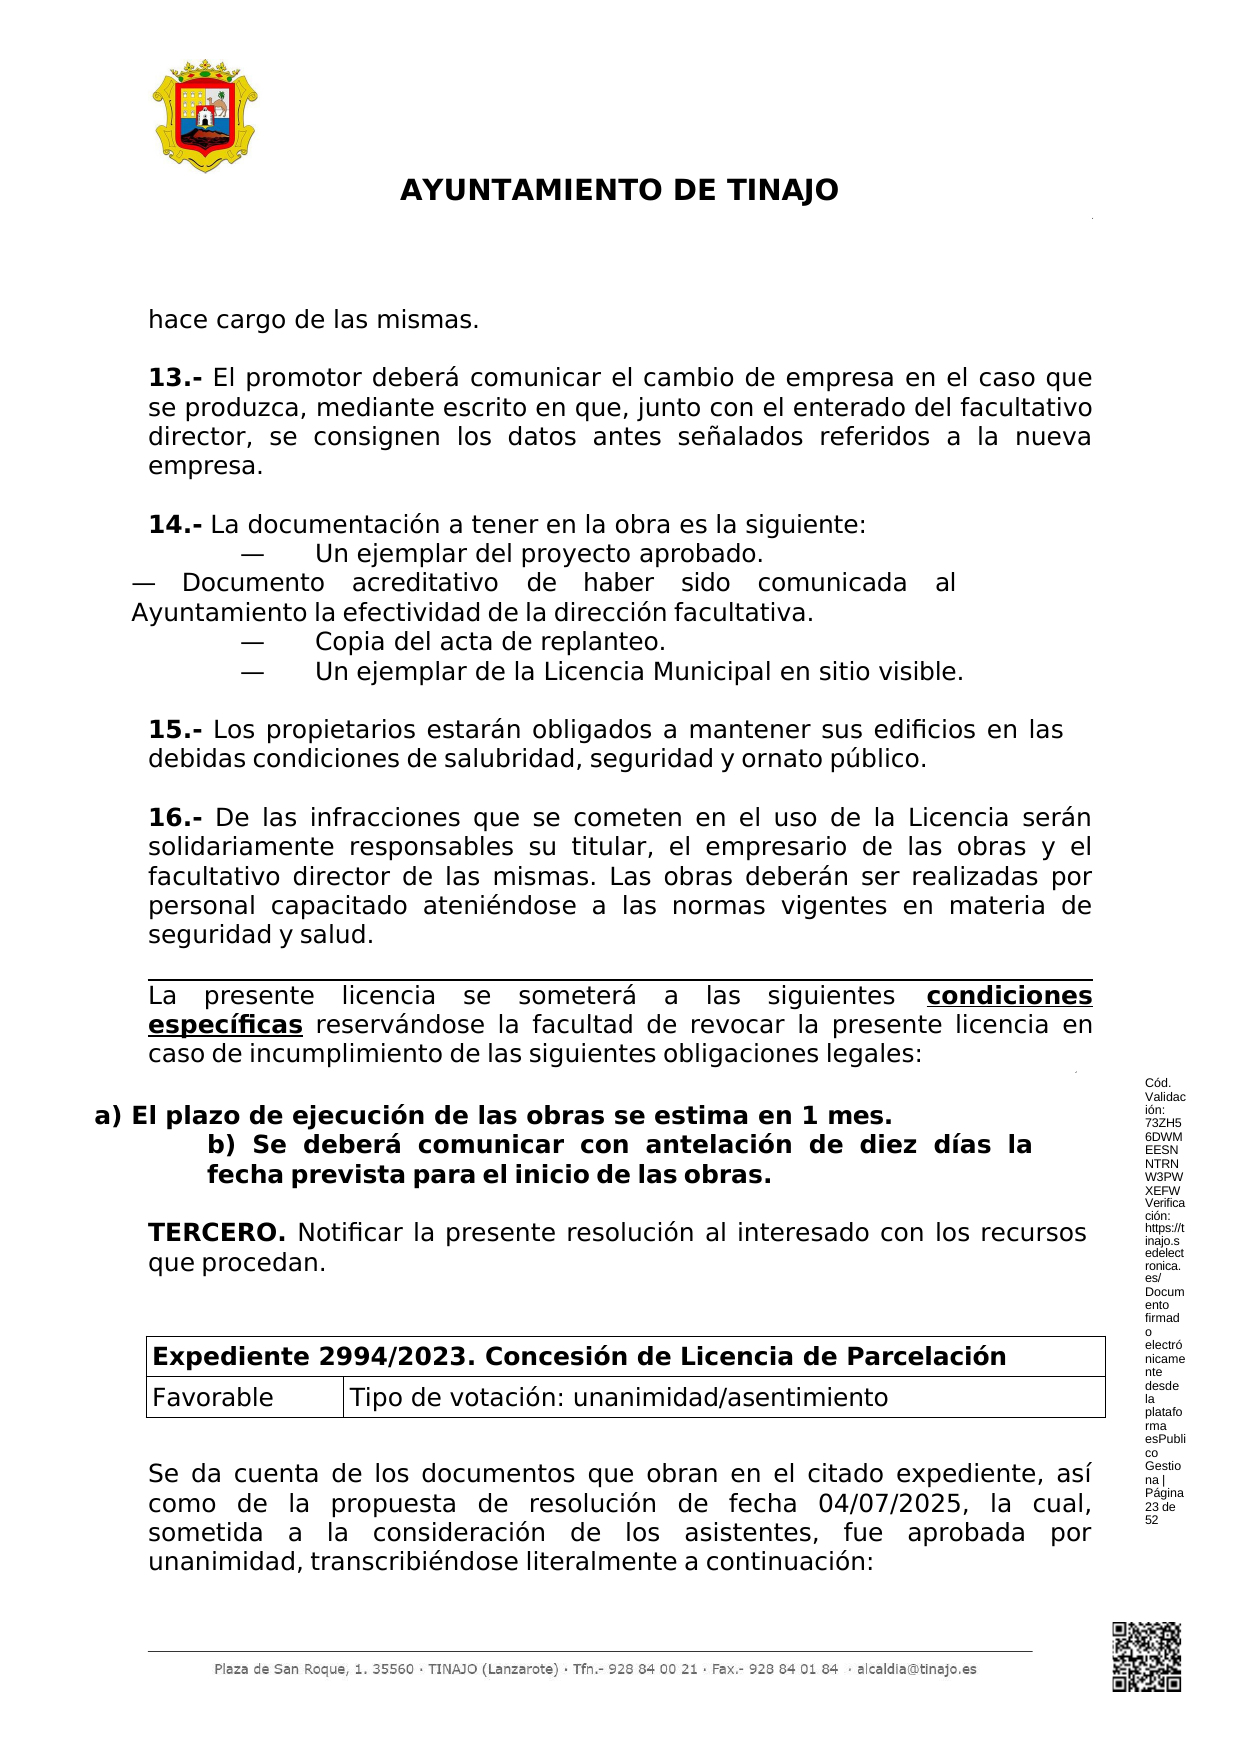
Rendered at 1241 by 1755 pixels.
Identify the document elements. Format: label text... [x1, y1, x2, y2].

text TERCERO. Notificar la presente resolución al interesado con los recursos que procedan. [148, 1218, 1093, 1277]
text Verificación: https://tinajo.sedelectronica.es/ [1145, 1198, 1186, 1285]
text Se da cuenta de los documentos que obran en el citado expediente, así como de la propuesta de resolución de fecha 04/07/2025, la cual, sometida a la consideración de los asistentes, fue aprobada por unanimidad, transcribiéndose literalmente a continuación: [148, 1459, 1092, 1577]
text Documento firmado electrónicamente desde la plataforma esPublico Gestiona | Página 23 de 52 [1145, 1285, 1186, 1527]
list Un ejemplar del proyecto aprobado. [240, 539, 1124, 568]
table_cell Tipo de votación: unanimidad/asentimiento [344, 1377, 1105, 1417]
list Copia del acta de replanteo. [240, 627, 1124, 656]
list Se deberá comunicar con antelación de diez días la fecha prevista para el inicio de las obras. [207, 1131, 1033, 1189]
text 13.- El promotor deberá comunicar el cambio de empresa en el caso que se produzca, mediante escrito en que, junto con el enterado del facultativo director, se consignen los datos antes señalados referidos a la nueva empresa. [148, 363, 1093, 480]
text La presente licencia se someterá a las siguientes condiciones específicas reservándose la facultad de revocar la presente licencia en caso de incumplimiento de las siguientes obligaciones legales: [148, 981, 1093, 1068]
text 15.- Los propietarios estarán obligados a mantener sus edificios en las debidas condiciones de salubridad, seguridad y ornato público. [148, 715, 1093, 774]
list Documento acreditativo de haber sido comunicada al Ayuntamiento la efectividad de la dirección facultativa. [131, 568, 1033, 627]
list Un ejemplar de la Licencia Municipal en sitio visible. [240, 657, 1124, 686]
table_header Expediente 2994/2023. Concesión de Licencia de Parcelación [147, 1337, 1105, 1376]
list El plazo de ejecución de las obras se estima en 1 mes. [94, 1101, 1124, 1131]
table_cell Favorable [147, 1377, 343, 1417]
text 14.- La documentación a tener en la obra es la siguiente: [148, 510, 1124, 539]
text hace cargo de las mismas. [148, 305, 1124, 334]
text Cód. Validación: 73ZH56DWMEESNNTRNW3PWXEFW [1145, 1077, 1186, 1198]
text 16.- De las infracciones que se cometen en el uso de la Licencia serán solidariamente responsables su titular, el empresario de las obras y el facultativo director de las mismas. Las obras deberán ser realizadas por personal capacitado ateniéndose a las normas vigentes en materia de seguridad y salud. [148, 803, 1092, 949]
